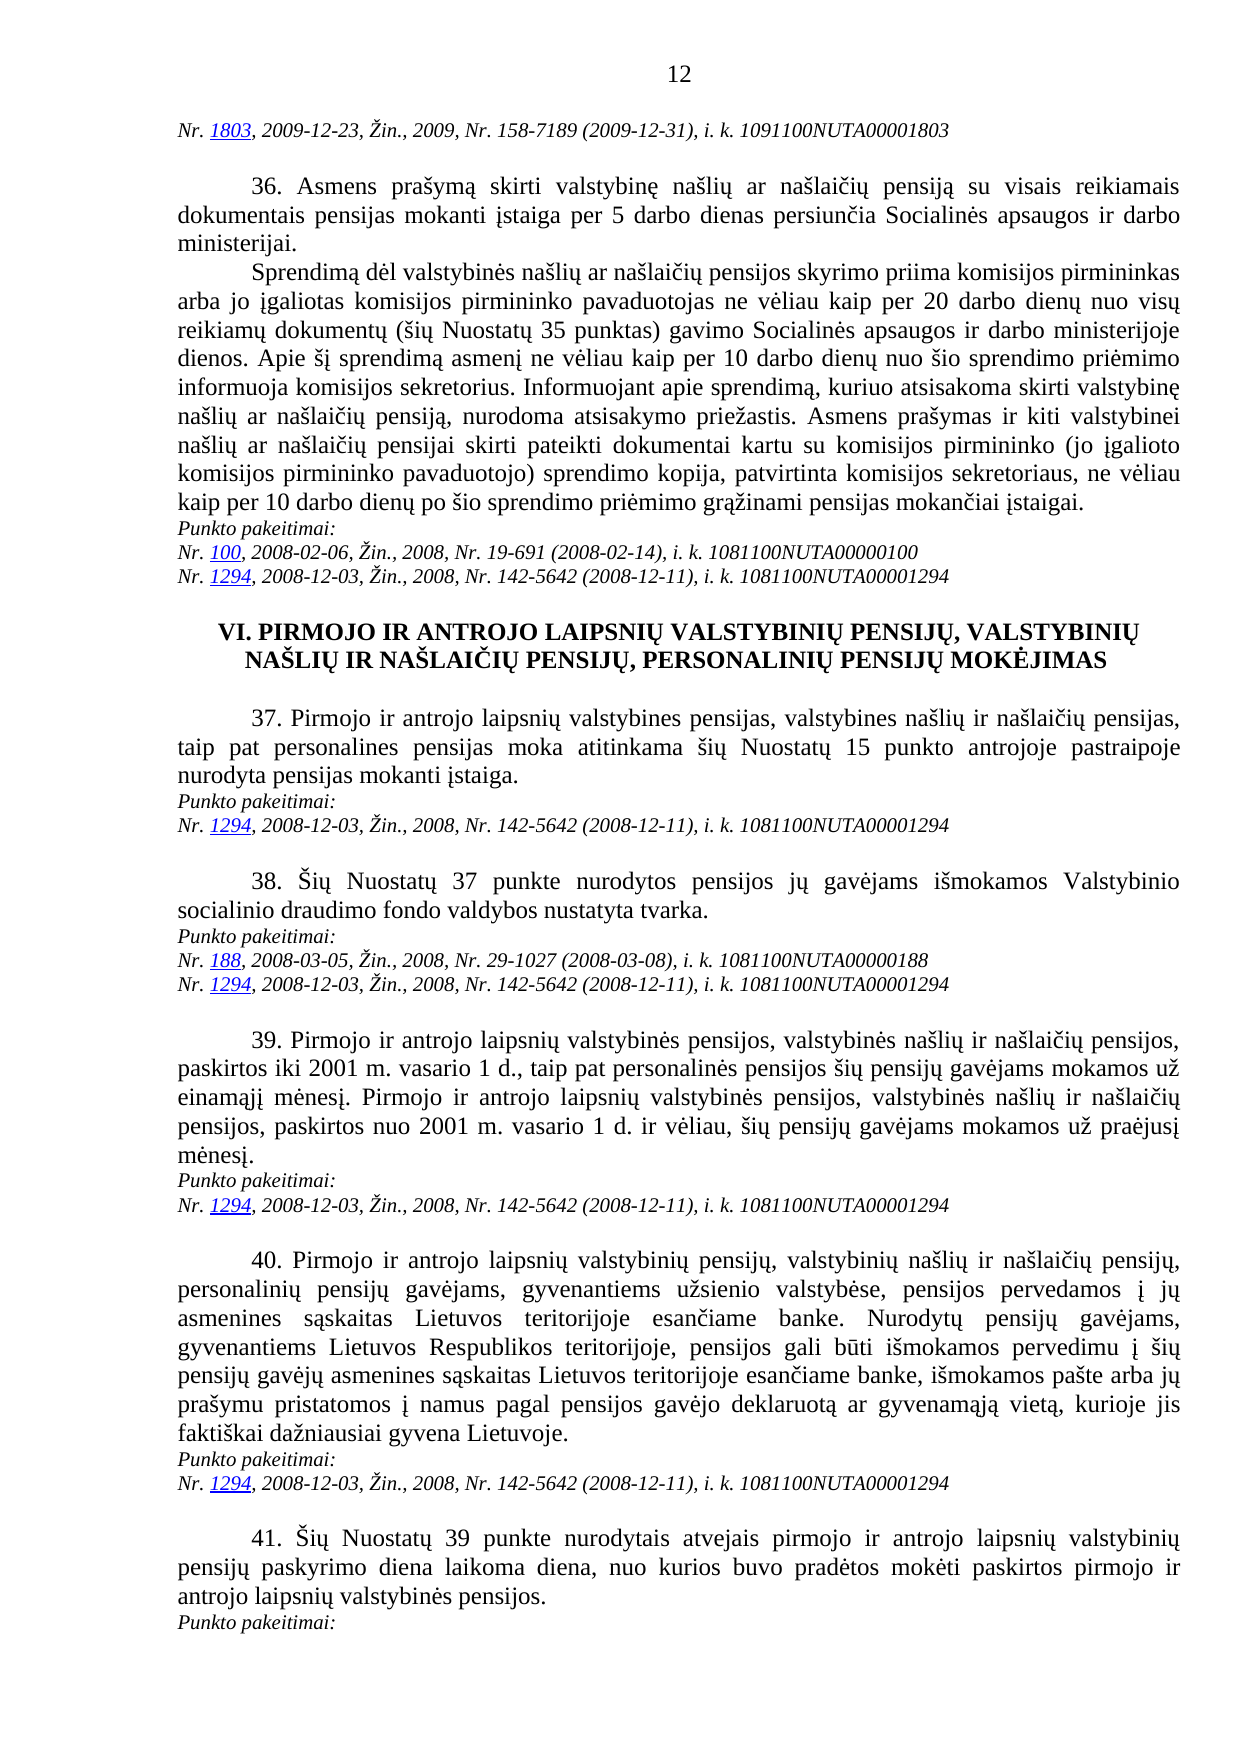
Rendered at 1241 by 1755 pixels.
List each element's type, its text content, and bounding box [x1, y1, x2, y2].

text Nr. 100, 2008-02-06, Žin., 2008, Nr. 19-691 (2008-02-14), i. k. 1081100NUTA00000100 [177, 540, 1181, 564]
text Nr. 1294, 2008-12-03, Žin., 2008, Nr. 142-5642 (2008-12-11), i. k. 1081100NUTA00001294 [177, 972, 1181, 996]
text 40. Pirmojo ir antrojo laipsnių valstybinių pensijų, valstybinių našlių ir našlaičių pensijų, personalinių pensijų gavėjams, gyvenantiems užsienio valstybėse, pensijos pervedamos į jų asmenines sąskaitas Lietuvos teritorijoje esančiame banke. Nurodytų pensijų gavėjams, gyvenantiems Lietuvos Respublikos teritorijoje, pensijos gali būti išmokamos pervedimu į šių pensijų gavėjų asmenines sąskaitas Lietuvos teritorijoje esančiame banke, išmokamos pašte arba jų prašymu pristatomos į namus pagal pensijos gavėjo deklaruotą ar gyvenamąją vietą, kurioje jis faktiškai dažniausiai gyvena Lietuvoje. [177, 1245, 1181, 1447]
text 39. Pirmojo ir antrojo laipsnių valstybinės pensijos, valstybinės našlių ir našlaičių pensijos, paskirtos iki 2001 m. vasario 1 d., taip pat personalinės pensijos šių pensijų gavėjams mokamos už einamąjį mėnesį. Pirmojo ir antrojo laipsnių valstybinės pensijos, valstybinės našlių ir našlaičių pensijos, paskirtos nuo 2001 m. vasario 1 d. ir vėliau, šių pensijų gavėjams mokamos už praėjusį mėnesį. [177, 1025, 1181, 1168]
text Nr. 1294, 2008-12-03, Žin., 2008, Nr. 142-5642 (2008-12-11), i. k. 1081100NUTA00001294 [177, 1192, 1181, 1217]
text 36. Asmens prašymą skirti valstybinę našlių ar našlaičių pensiją su visais reikiamais dokumentais pensijas mokanti įstaiga per 5 darbo dienas persiunčia Socialinės apsaugos ir darbo ministerijai. [177, 171, 1181, 257]
text Nr. 1294, 2008-12-03, Žin., 2008, Nr. 142-5642 (2008-12-11), i. k. 1081100NUTA00001294 [177, 813, 1181, 837]
text Punkto pakeitimai: [177, 1447, 1181, 1471]
text Nr. 1803, 2009-12-23, Žin., 2009, Nr. 158-7189 (2009-12-31), i. k. 1091100NUTA00001803 [177, 118, 1181, 142]
text Sprendimą dėl valstybinės našlių ar našlaičių pensijos skyrimo priima komisijos pirmininkas arba jo įgaliotas komisijos pirmininko pavaduotojas ne vėliau kaip per 20 darbo dienų nuo visų reikiamų dokumentų (šių Nuostatų 35 punktas) gavimo Socialinės apsaugos ir darbo ministerijoje dienos. Apie šį sprendimą asmenį ne vėliau kaip per 10 darbo dienų nuo šio sprendimo priėmimo informuoja komisijos sekretorius. Informuojant apie sprendimą, kuriuo atsisakoma skirti valstybinę našlių ar našlaičių pensiją, nurodoma atsisakymo priežastis. Asmens prašymas ir kiti valstybinei našlių ar našlaičių pensijai skirti pateikti dokumentai kartu su komisijos pirmininko (jo įgalioto komisijos pirmininko pavaduotojo) sprendimo kopija, patvirtinta komisijos sekretoriaus, ne vėliau kaip per 10 darbo dienų po šio sprendimo priėmimo grąžinami pensijas mokančiai įstaigai. [177, 257, 1181, 516]
text Punkto pakeitimai: [177, 1610, 1181, 1634]
text 41. Šių Nuostatų 39 punkte nurodytais atvejais pirmojo ir antrojo laipsnių valstybinių pensijų paskyrimo diena laikoma diena, nuo kurios buvo pradėtos mokėti paskirtos pirmojo ir antrojo laipsnių valstybinės pensijos. [177, 1523, 1181, 1610]
text Punkto pakeitimai: [177, 924, 1181, 948]
text Nr. 1294, 2008-12-03, Žin., 2008, Nr. 142-5642 (2008-12-11), i. k. 1081100NUTA00001294 [177, 1471, 1181, 1495]
text Punkto pakeitimai: [177, 1168, 1181, 1192]
text VI. PIRMOJO IR ANTROJO LAIPSNIŲ VALSTYBINIŲ PENSIJŲ, VALSTYBINIŲ NAŠLIŲ IR NAŠLAIČIŲ PENSIJŲ, PERSONALINIŲ PENSIJŲ MOKĖJIMAS [177, 617, 1181, 674]
text 38. Šių Nuostatų 37 punkte nurodytos pensijos jų gavėjams išmokamos Valstybinio socialinio draudimo fondo valdybos nustatyta tvarka. [177, 866, 1181, 924]
text Punkto pakeitimai: [177, 516, 1181, 540]
text Nr. 1294, 2008-12-03, Žin., 2008, Nr. 142-5642 (2008-12-11), i. k. 1081100NUTA00001294 [177, 564, 1181, 588]
text Nr. 188, 2008-03-05, Žin., 2008, Nr. 29-1027 (2008-03-08), i. k. 1081100NUTA00000188 [177, 948, 1181, 972]
text Punkto pakeitimai: [177, 789, 1181, 813]
text 37. Pirmojo ir antrojo laipsnių valstybines pensijas, valstybines našlių ir našlaičių pensijas, taip pat personalines pensijas moka atitinkama šių Nuostatų 15 punkto antrojoje pastraipoje nurodyta pensijas mokanti įstaiga. [177, 703, 1181, 789]
